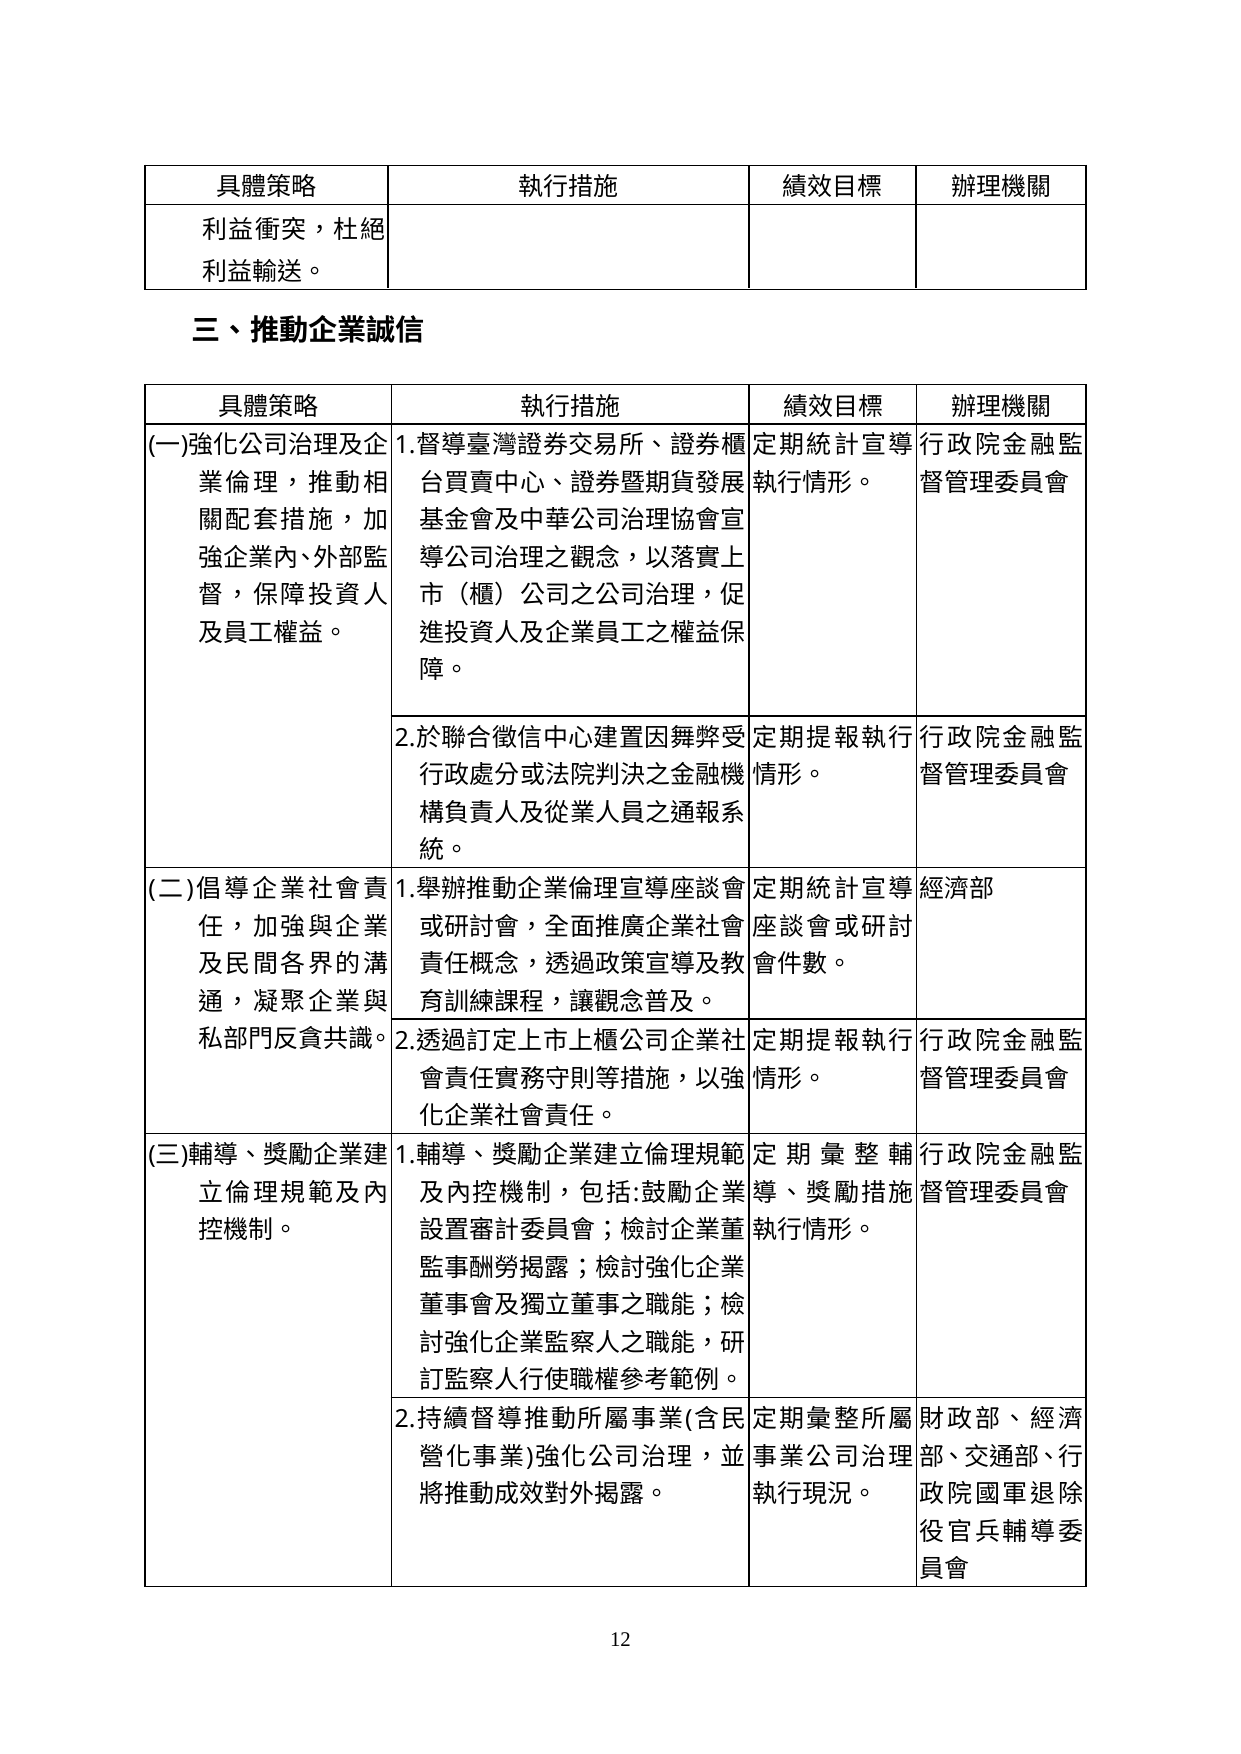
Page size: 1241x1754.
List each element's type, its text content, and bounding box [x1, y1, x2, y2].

table_header 具體策略 [146, 385, 391, 423]
table_cell [750, 205, 915, 288]
table_cell 經濟部 [917, 868, 1085, 1018]
table_cell 定期彙整所屬事業公司治理執行現況。 [750, 1398, 916, 1586]
table_cell 2.於聯合徵信中心建置因舞弊受行政處分或法院判決之金融機構負責人及從業人員之通報系統。 [392, 717, 748, 867]
table_cell 定期彙整輔導、獎勵措施執行情形。 [750, 1134, 916, 1396]
table_header 執行措施 [392, 385, 748, 423]
table_cell 定期提報執行情形。 [750, 717, 916, 867]
table_cell 財政部、經濟部、交通部、行政院國軍退除役官兵輔導委員會 [917, 1398, 1085, 1586]
table_cell 定期提報執行情形。 [750, 1020, 916, 1132]
table_cell 定期統計宣導座談會或研討會件數。 [750, 868, 916, 1018]
table_cell (二)倡導企業社會責任，加強與企業及民間各界的溝通，凝聚企業與私部門反貪共識。 [146, 868, 391, 1132]
table_cell 定期統計宣導執行情形。 [750, 425, 916, 715]
table_header 績效目標 [750, 385, 916, 423]
table_cell (一)強化公司治理及企業倫理，推動相關配套措施，加強企業內、外部監督，保障投資人及員工權益。 [146, 425, 391, 867]
table_cell 行政院金融監督管理委員會 [917, 1134, 1085, 1396]
table_header 執行措施 [389, 166, 748, 203]
table_header 績效目標 [750, 166, 915, 203]
table_cell 1.舉辦推動企業倫理宣導座談會或研討會，全面推廣企業社會責任概念，透過政策宣導及教育訓練課程，讓觀念普及。 [392, 868, 748, 1018]
table_header 具體策略 [146, 166, 387, 203]
table_cell 行政院金融監督管理委員會 [917, 425, 1085, 715]
table_cell [389, 205, 748, 288]
table_cell 2.透過訂定上市上櫃公司企業社會責任實務守則等措施，以強化企業社會責任。 [392, 1020, 748, 1132]
table_cell 行政院金融監督管理委員會 [917, 717, 1085, 867]
subtitle 三、推動企業誠信 [148, 290, 1092, 365]
table_cell 1.輔導、獎勵企業建立倫理規範及內控機制，包括:鼓勵企業設置審計委員會；檢討企業董監事酬勞揭露；檢討強化企業董事會及獨立董事之職能；檢討強化企業監察人之職能，研訂監察人行使職權參考範例。 [392, 1134, 748, 1396]
table_cell 2.持續督導推動所屬事業(含民營化事業)強化公司治理，並將推動成效對外揭露。 [392, 1398, 748, 1586]
table_cell 行政院金融監督管理委員會 [917, 1020, 1085, 1132]
table_cell 利益衝突，杜絕利益輸送。 [146, 205, 387, 288]
table_header 辦理機關 [917, 166, 1085, 203]
table_cell [917, 205, 1085, 288]
table_cell 1.督導臺灣證券交易所、證券櫃台買賣中心、證券暨期貨發展基金會及中華公司治理協會宣導公司治理之觀念，以落實上市（櫃）公司之公司治理，促進投資人及企業員工之權益保障。 [392, 425, 748, 715]
table_cell (三)輔導、獎勵企業建立倫理規範及內控機制。 [146, 1134, 391, 1586]
table_header 辦理機關 [917, 385, 1085, 423]
